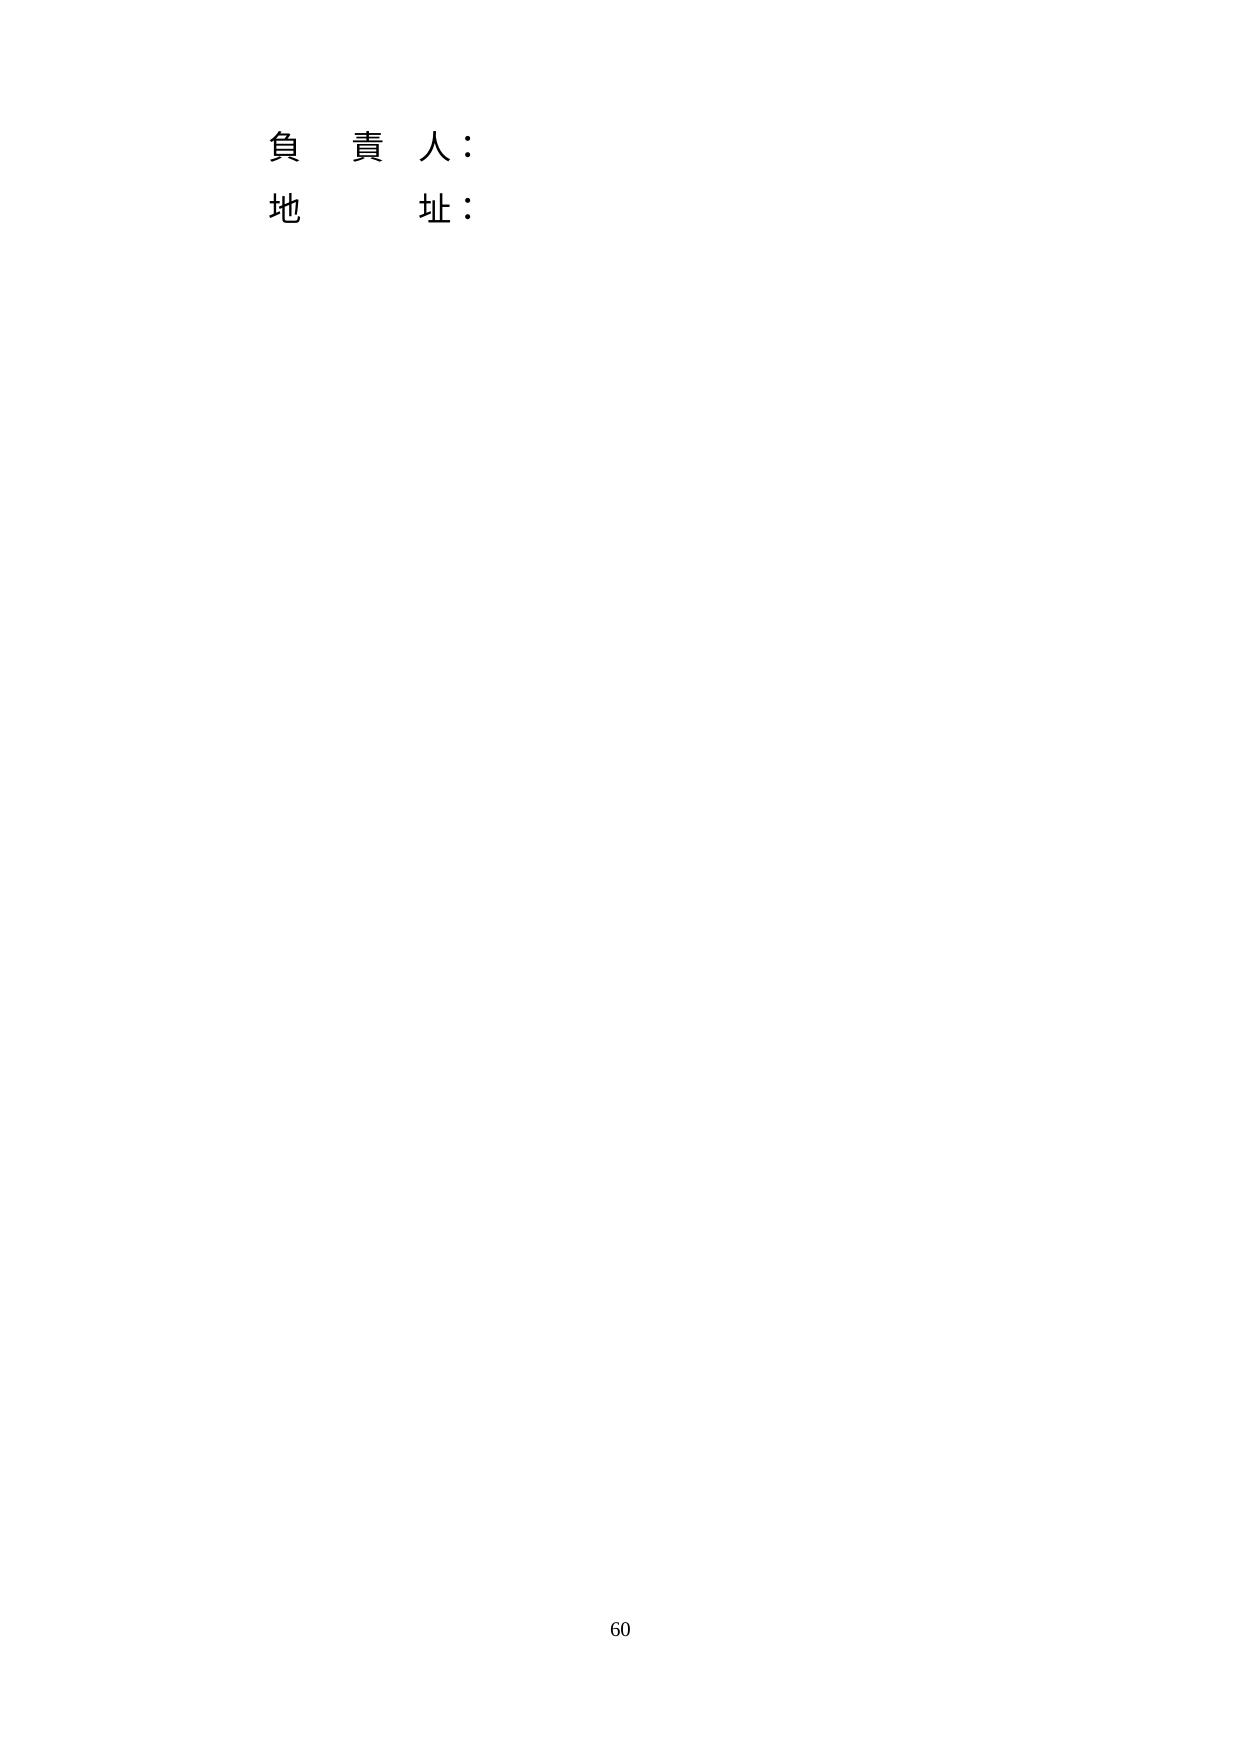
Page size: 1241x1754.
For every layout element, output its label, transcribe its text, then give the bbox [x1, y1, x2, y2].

text 負 責 人： [268, 103, 1122, 165]
text 地 址： [268, 165, 1122, 228]
